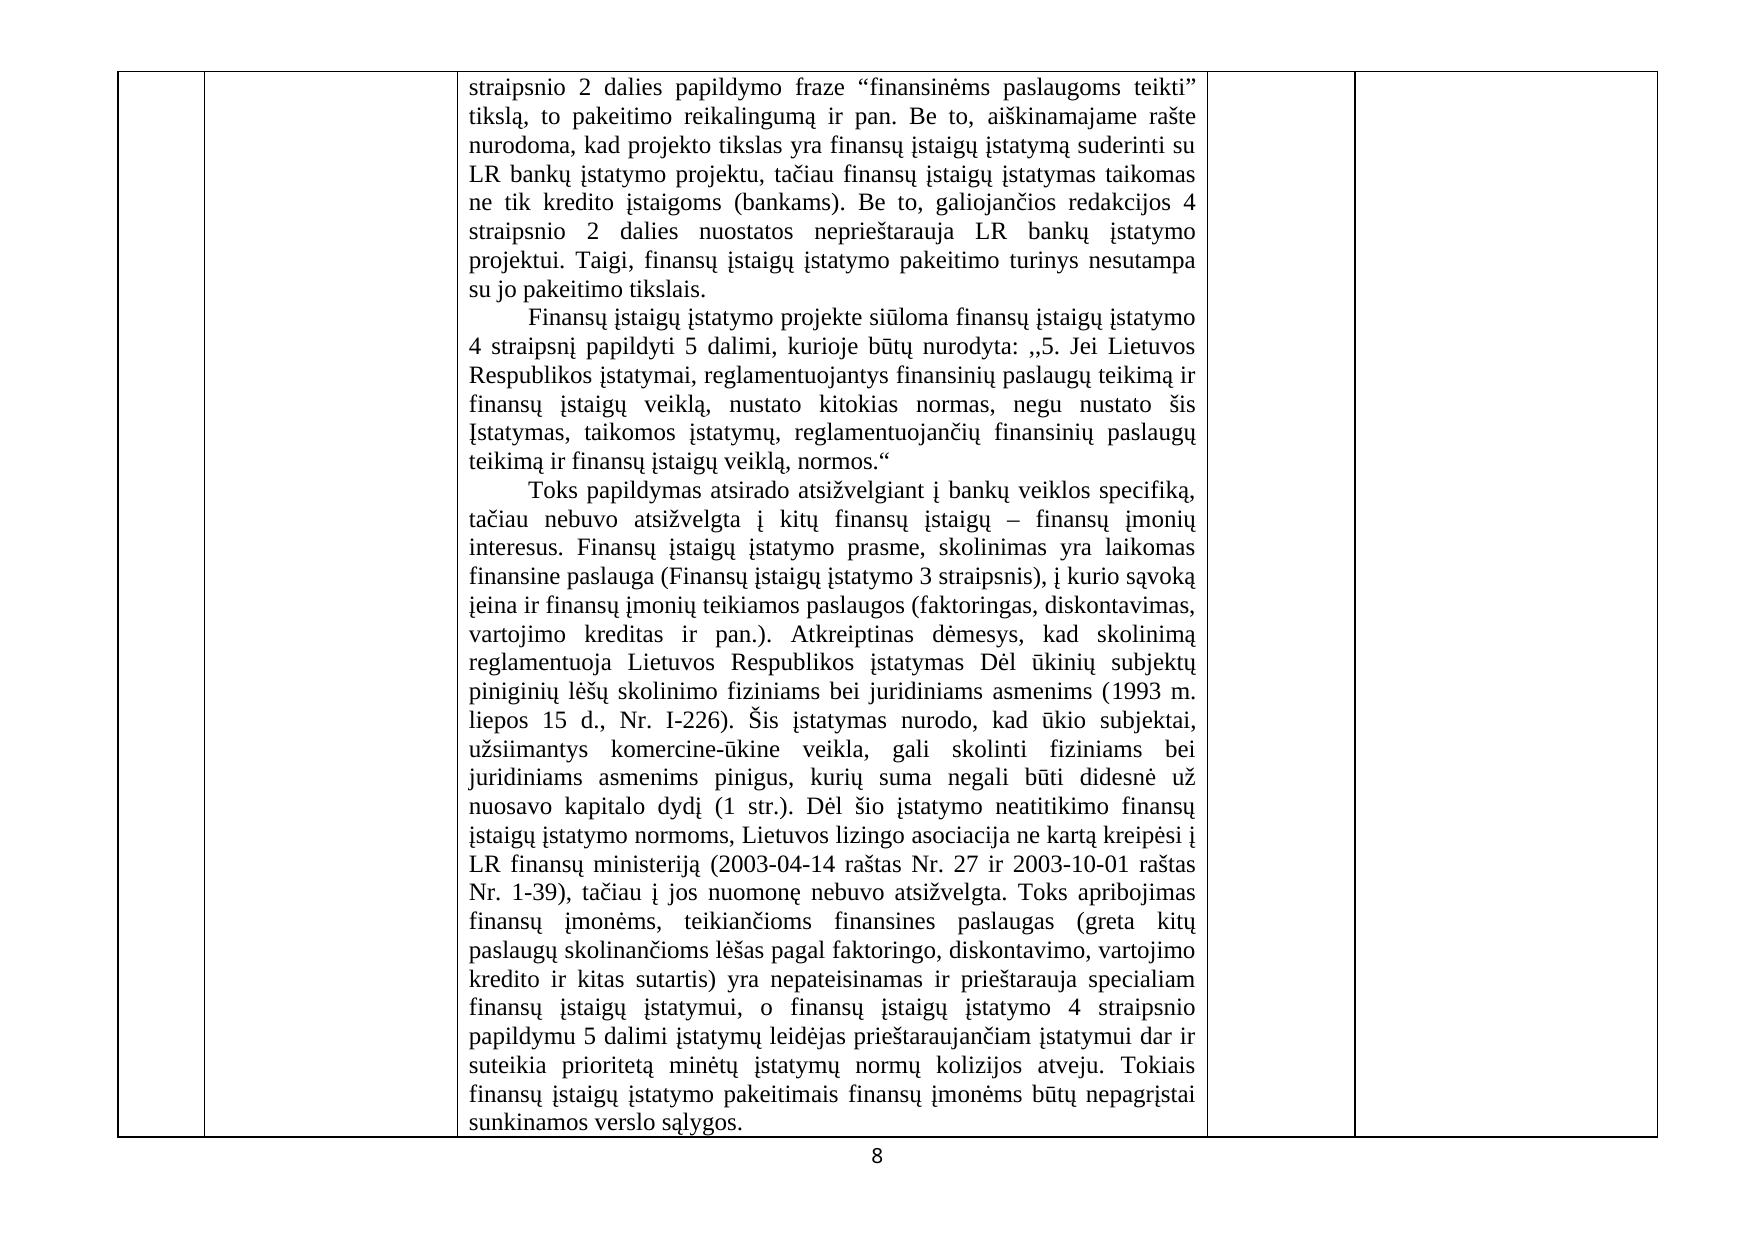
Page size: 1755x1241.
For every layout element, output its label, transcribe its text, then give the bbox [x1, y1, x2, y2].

table_cell [1208, 72, 1354, 1136]
table_cell [205, 72, 457, 1136]
table_cell [1356, 72, 1657, 1136]
table_cell [119, 72, 204, 1136]
table_cell straipsnio 2 dalies papildymo fraze “finansinėms paslaugoms teikti” tikslą, to pakeitimo reikalingumą ir pan. Be to, aiškinamajame rašte nurodoma, kad projekto tikslas yra finansų įstaigų įstatymą suderinti su LR bankų įstatymo projektu, tačiau finansų įstaigų įstatymas taikomas ne tik kredito įstaigoms (bankams). Be to, galiojančios redakcijos 4 straipsnio 2 dalies nuostatos neprieštarauja LR bankų įstatymo projektui. Taigi, finansų įstaigų įstatymo pakeitimo turinys nesutampa su jo pakeitimo tikslais. Finansų įstaigų įstatymo projekte siūloma finansų įstaigų įstatymo 4 straipsnį papildyti 5 dalimi, kurioje būtų nurodyta: ,,5. Jei Lietuvos Respublikos įstatymai, reglamentuojantys finansinių paslaugų teikimą ir finansų įstaigų veiklą, nustato kitokias normas, negu nustato šis Įstatymas, taikomos įstatymų, reglamentuojančių finansinių paslaugų teikimą ir finansų įstaigų veiklą, normos.“ Toks papildymas atsirado atsižvelgiant į bankų veiklos specifiką, tačiau nebuvo atsižvelgta į kitų finansų įstaigų – finansų įmonių interesus. Finansų įstaigų įstatymo prasme, skolinimas yra laikomas finansine paslauga (Finansų įstaigų įstatymo 3 straipsnis), į kurio sąvoką įeina ir finansų įmonių teikiamos paslaugos (faktoringas, diskontavimas, vartojimo kreditas ir pan.). Atkreiptinas dėmesys, kad skolinimą reglamentuoja Lietuvos Respublikos įstatymas Dėl ūkinių subjektų piniginių lėšų skolinimo fiziniams bei juridiniams asmenims (1993 m. liepos 15 d., Nr. I-226). Šis įstatymas nurodo, kad ūkio subjektai, užsiimantys komercine-ūkine veikla, gali skolinti fiziniams bei juridiniams asmenims pinigus, kurių suma negali būti didesnė už nuosavo kapitalo dydį (1 str.). Dėl šio įstatymo neatitikimo finansų įstaigų įstatymo normoms, Lietuvos lizingo asociacija ne kartą kreipėsi į LR finansų ministeriją (2003-04-14 raštas Nr. 27 ir 2003-10-01 raštas Nr. 1-39), tačiau į jos nuomonę nebuvo atsižvelgta. Toks apribojimas finansų įmonėms, teikiančioms finansines paslaugas (greta kitų paslaugų skolinančioms lėšas pagal faktoringo, diskontavimo, vartojimo kredito ir kitas sutartis) yra nepateisinamas ir prieštarauja specialiam finansų įstaigų įstatymui, o finansų įstaigų įstatymo 4 straipsnio papildymu 5 dalimi įstatymų leidėjas prieštaraujančiam įstatymui dar ir suteikia prioritetą minėtų įstatymų normų kolizijos atveju. Tokiais finansų įstaigų įstatymo pakeitimais finansų įmonėms būtų nepagrįstai sunkinamos verslo sąlygos. [458, 72, 1207, 1136]
